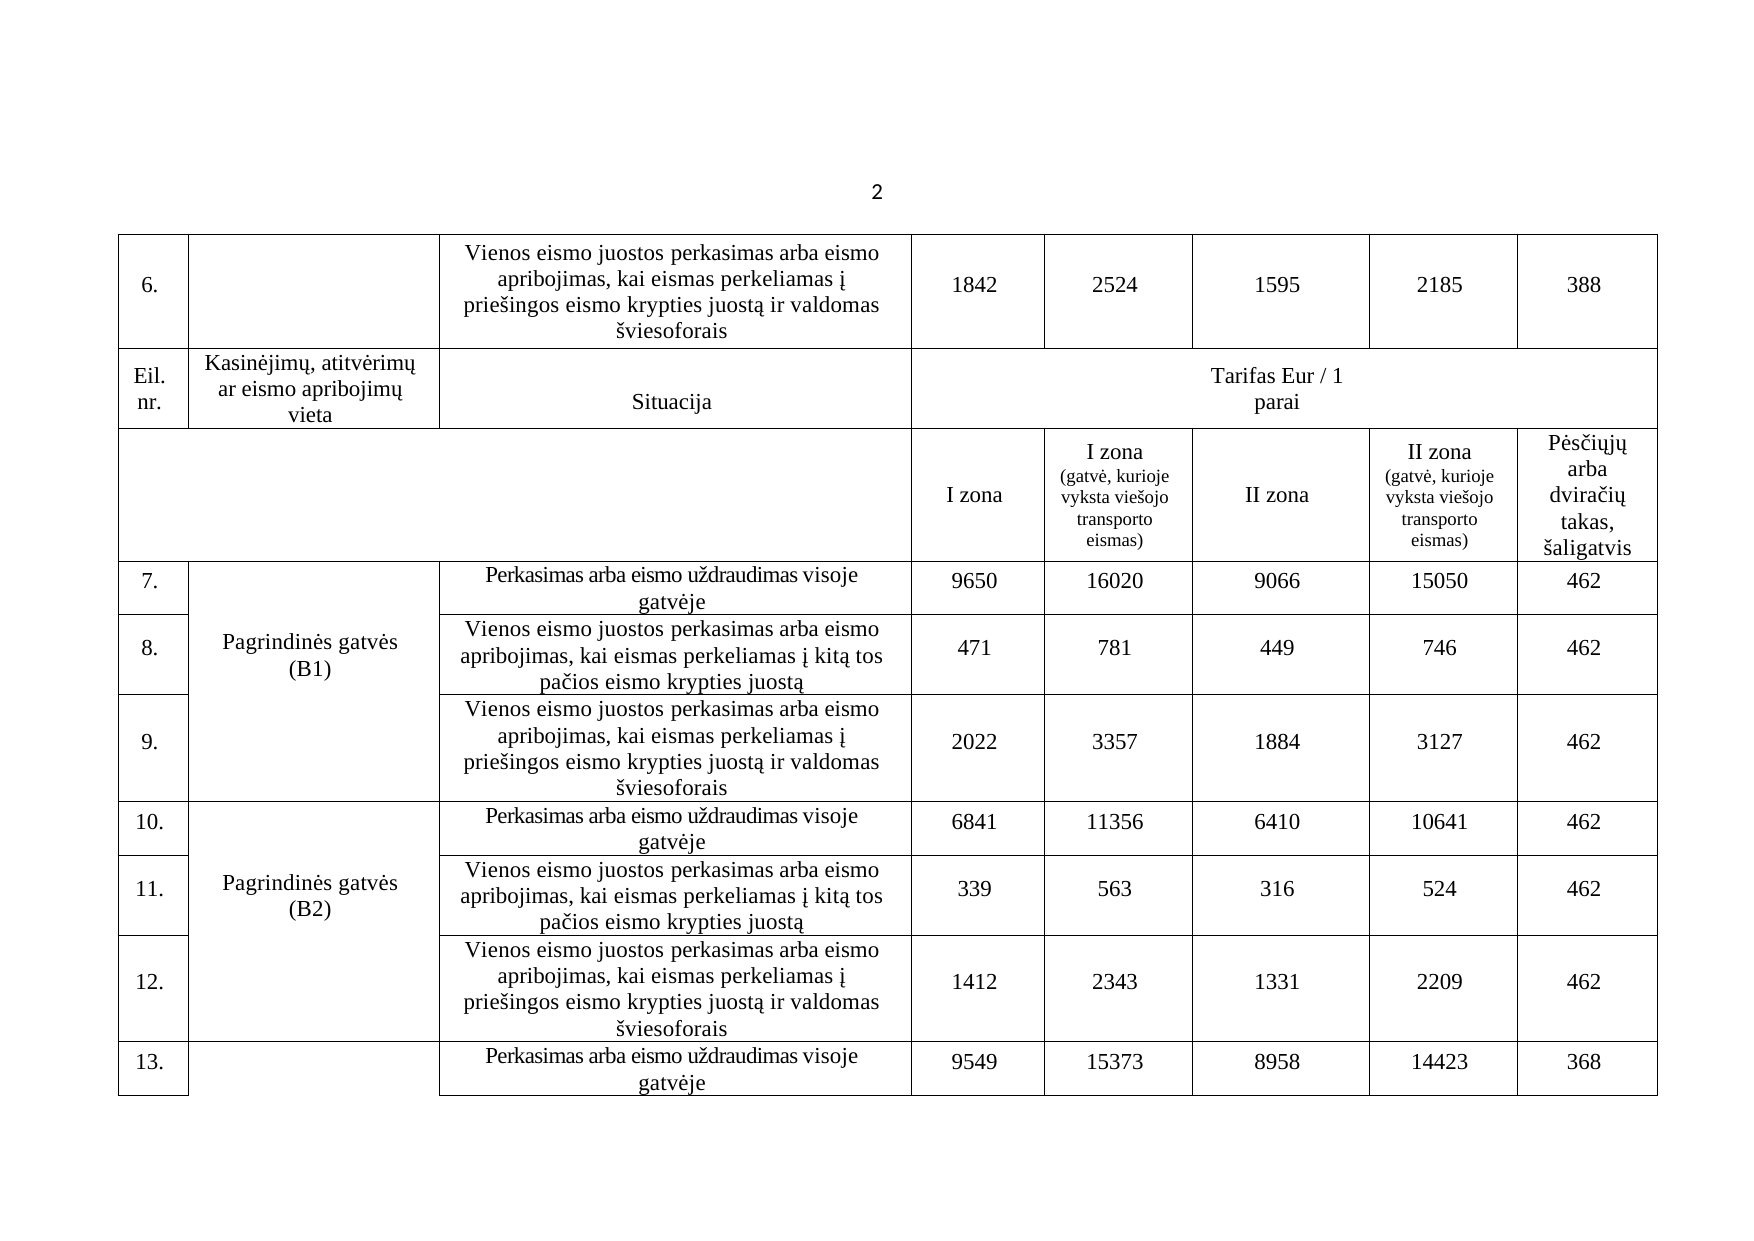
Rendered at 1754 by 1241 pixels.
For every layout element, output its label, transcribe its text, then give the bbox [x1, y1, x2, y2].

table_cell Perkasimas arba eismo uždraudimas visoje gatvėje [440, 802, 911, 854]
table_cell [1658, 855, 1754, 935]
table_cell [1369, 349, 1517, 428]
table_cell Pėsčiųjų arba dviračių takas, šaligatvis [1518, 429, 1657, 561]
table_cell [1658, 234, 1754, 348]
table_cell [189, 694, 439, 801]
table_cell 339 [912, 856, 1044, 935]
table_cell 9650 [912, 562, 1044, 614]
table_cell I zona (gatvė, kurioje vyksta viešojo transporto eismas) [1045, 429, 1192, 561]
table_cell [1517, 349, 1657, 428]
table_cell Kasinėjimų, atitvėrimų ar eismo apribojimų vieta [189, 349, 439, 428]
table_cell Vienos eismo juostos perkasimas arba eismo apribojimas, kai eismas perkeliamas į kitą tos pačios eismo krypties juostą [440, 615, 911, 694]
table_cell [912, 349, 1044, 428]
table_cell 462 [1518, 562, 1657, 614]
table_cell 1595 [1193, 235, 1369, 348]
table_cell 11356 [1045, 802, 1192, 854]
table_cell 15050 [1370, 562, 1517, 614]
table_cell 16020 [1045, 562, 1192, 614]
table_cell 2209 [1370, 936, 1517, 1041]
table_cell Vienos eismo juostos perkasimas arba eismo apribojimas, kai eismas perkeliamas į priešingos eismo krypties juostą ir valdomas šviesoforais [440, 235, 911, 348]
table_cell [1658, 801, 1754, 854]
table_cell 9. [119, 695, 188, 801]
table_cell 316 [1193, 856, 1369, 935]
table_cell 2343 [1045, 936, 1192, 1041]
table_cell [119, 429, 188, 561]
table_cell [1658, 614, 1754, 694]
table_cell 15373 [1045, 1042, 1192, 1095]
table_cell 6. [119, 235, 188, 348]
table_cell [1658, 428, 1754, 561]
table_cell II zona [1193, 429, 1369, 561]
table_cell [188, 429, 439, 561]
table_cell 13. [119, 1042, 188, 1095]
table_cell II zona (gatvė, kurioje vyksta viešojo transporto eismas) [1370, 429, 1517, 561]
table_cell [1658, 935, 1754, 1041]
table_cell 471 [912, 615, 1044, 694]
table_cell 462 [1518, 802, 1657, 854]
table_cell Eil. nr. [119, 349, 188, 428]
table_cell 1331 [1193, 936, 1369, 1041]
table_cell 449 [1193, 615, 1369, 694]
table_cell Perkasimas arba eismo uždraudimas visoje gatvėje [440, 1042, 911, 1095]
table_cell 368 [1518, 1042, 1657, 1095]
table_cell 2022 [912, 695, 1044, 801]
table_cell [1658, 348, 1754, 428]
table_cell 2524 [1045, 235, 1192, 348]
table_cell [439, 429, 911, 561]
table_cell [1658, 1041, 1754, 1095]
table_cell Tarifas Eur / 1 parai [1192, 349, 1369, 428]
table_cell 6410 [1193, 802, 1369, 854]
table_cell 10. [119, 802, 188, 854]
table_cell 1412 [912, 936, 1044, 1041]
table_cell Situacija [440, 349, 911, 428]
table_cell 388 [1518, 235, 1657, 348]
table_cell 11. [119, 856, 188, 935]
table_cell 1884 [1193, 695, 1369, 801]
table_cell 781 [1045, 615, 1192, 694]
table_cell [189, 562, 439, 614]
table_cell 524 [1370, 856, 1517, 935]
table_cell Perkasimas arba eismo uždraudimas visoje gatvėje [440, 562, 911, 614]
table_cell [1658, 561, 1754, 614]
table_cell Vienos eismo juostos perkasimas arba eismo apribojimas, kai eismas perkeliamas į priešingos eismo krypties juostą ir valdomas šviesoforais [440, 695, 911, 801]
table_cell [1045, 349, 1192, 428]
table_cell 462 [1518, 695, 1657, 801]
table_cell 3127 [1370, 695, 1517, 801]
table_cell 12. [119, 936, 188, 1041]
table_cell Pagrindinės gatvės (B2) [189, 855, 439, 935]
table_cell [189, 802, 439, 854]
table_cell Vienos eismo juostos perkasimas arba eismo apribojimas, kai eismas perkeliamas į kitą tos pačios eismo krypties juostą [440, 856, 911, 935]
table_cell 3357 [1045, 695, 1192, 801]
table_cell 1842 [912, 235, 1044, 348]
table_cell 14423 [1370, 1042, 1517, 1095]
table_cell [189, 235, 439, 348]
table_cell I zona [912, 429, 1044, 561]
table_cell 563 [1045, 856, 1192, 935]
table_cell 462 [1518, 936, 1657, 1041]
table_cell 9549 [912, 1042, 1044, 1095]
table_cell 9066 [1193, 562, 1369, 614]
table_cell Pagrindinės gatvės (B1) [189, 614, 439, 694]
table_cell 8. [119, 615, 188, 694]
table_cell 462 [1518, 856, 1657, 935]
table_cell [189, 1042, 439, 1095]
table_cell 7. [119, 562, 188, 614]
table_cell 10641 [1370, 802, 1517, 854]
table_cell 746 [1370, 615, 1517, 694]
table_cell [1658, 694, 1754, 801]
table_cell 8958 [1193, 1042, 1369, 1095]
table_cell 2185 [1370, 235, 1517, 348]
table_cell Vienos eismo juostos perkasimas arba eismo apribojimas, kai eismas perkeliamas į priešingos eismo krypties juostą ir valdomas šviesoforais [440, 936, 911, 1041]
table_cell [189, 935, 439, 1041]
table_cell 6841 [912, 802, 1044, 854]
table_cell 462 [1518, 615, 1657, 694]
